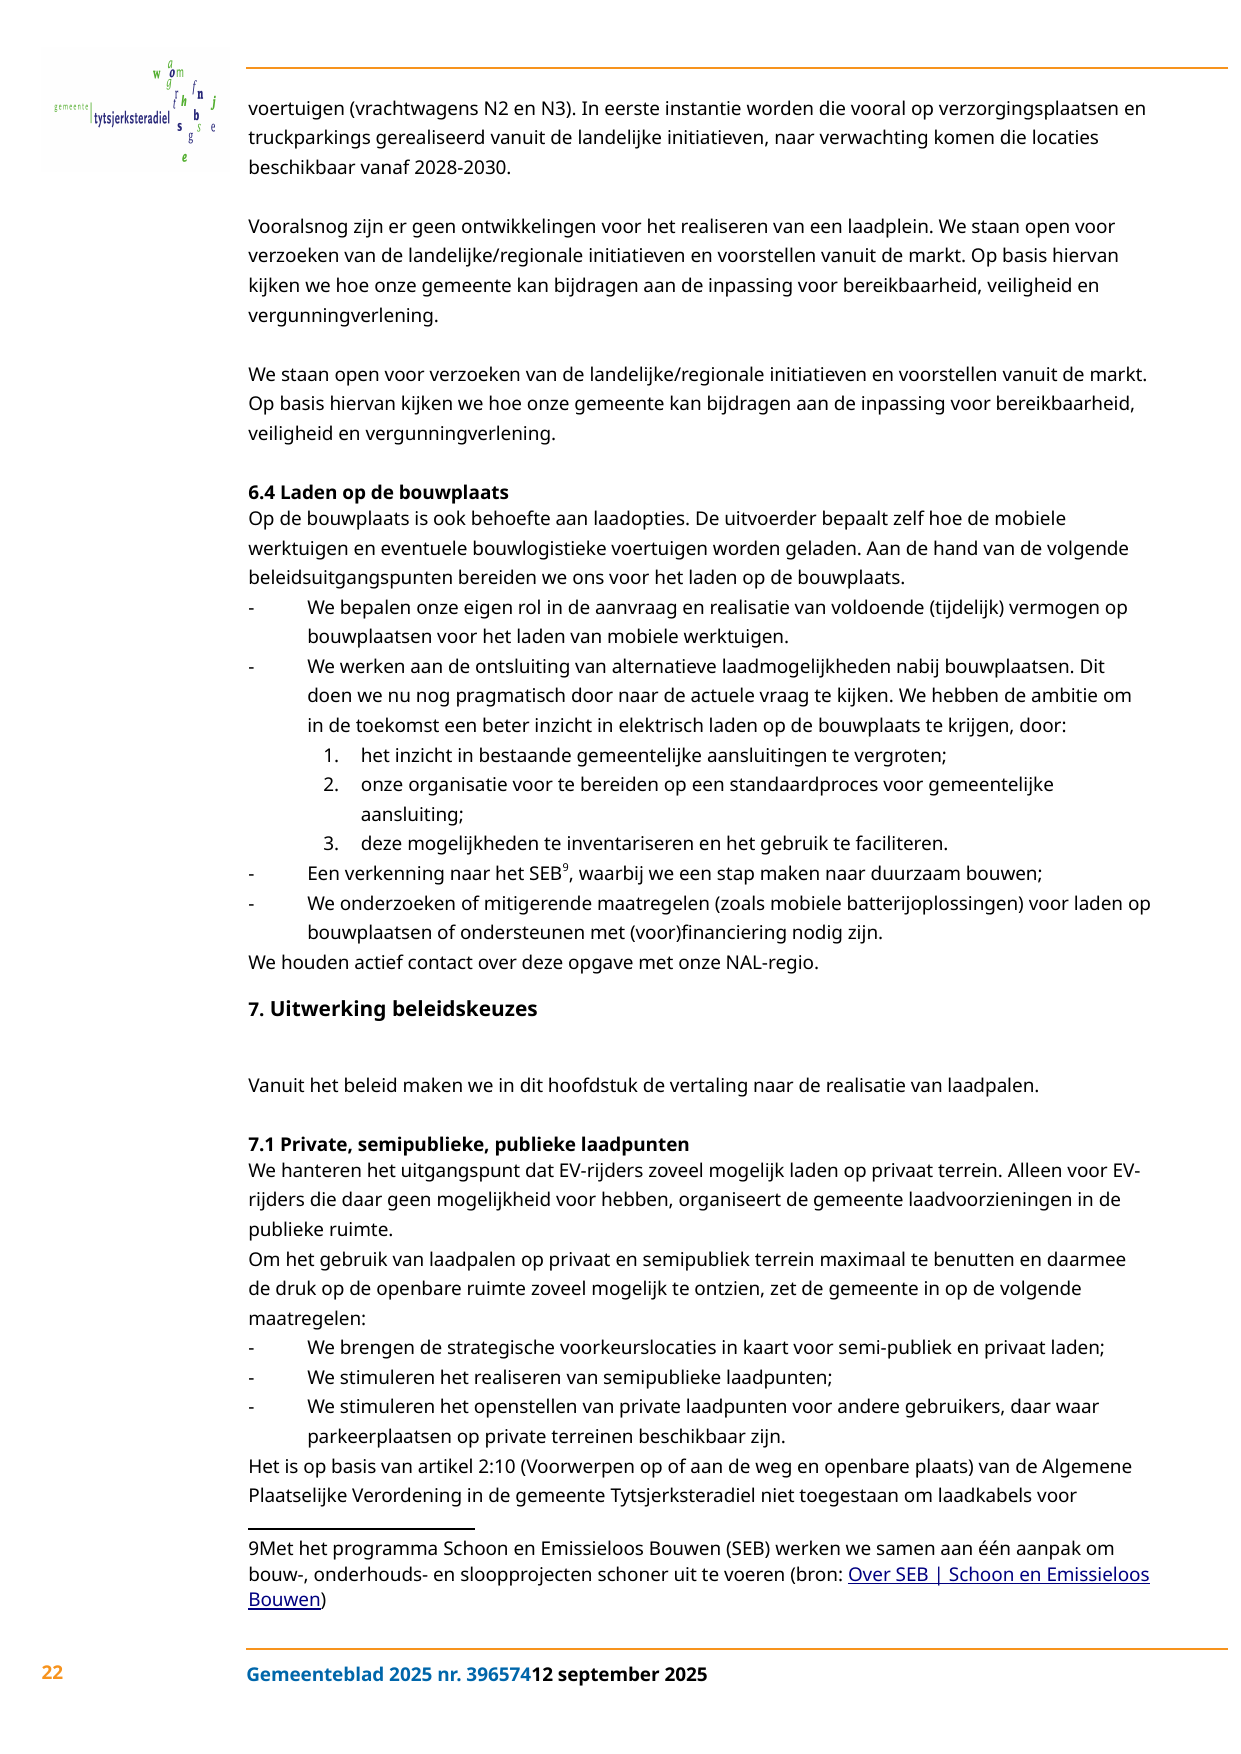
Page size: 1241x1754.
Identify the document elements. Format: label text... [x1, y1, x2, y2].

list We stimuleren het realiseren van semipublieke laadpunten; [248, 1364, 1152, 1390]
text 7. Uitwerking beleidskeuzes [248, 994, 1152, 1023]
list deze mogelijkheden te inventariseren en het gebruik te faciliteren. [323, 831, 1152, 856]
text Het is op basis van artikel 2:10 (Voorwerpen op of aan de weg en openbare plaats) van de Algemene Plaatselijke Verordening in de gemeente Tytsjerksteradiel niet toegestaan om laadkabels voor [248, 1453, 1152, 1508]
text 6.4 Laden op de bouwplaats [248, 479, 1152, 505]
text voertuigen (vrachtwagens N2 en N3). In eerste instantie worden die vooral op verzorgingsplaatsen en truckparkings gerealiseerd vanuit de landelijke initiatieven, naar verwachting komen die locaties beschikbaar vanaf 2028-2030. [248, 95, 1152, 180]
list het inzicht in bestaande gemeentelijke aansluitingen te vergroten; [323, 742, 1152, 767]
text Vanuit het beleid maken we in dit hoofdstuk de vertaling naar de realisatie van laadpalen. [248, 1072, 1152, 1098]
text Vooralsnog zijn er geen ontwikkelingen voor het realiseren van een laadplein. We staan open voor verzoeken van de landelijke/regionale initiatieven en voorstellen vanuit de markt. Op basis hiervan kijken we hoe onze gemeente kan bijdragen aan de inpassing voor bereikbaarheid, veiligheid en vergunningverlening. [248, 213, 1152, 328]
list We brengen de strategische voorkeurslocaties in kaart voor semi-publiek en privaat laden; [248, 1334, 1152, 1360]
list We onderzoeken of mitigerende maatregelen (zoals mobiele batterijoplossingen) voor laden op bouwplaatsen of ondersteunen met (voor)financiering nodig zijn. [248, 890, 1152, 945]
list Met het programma Schoon en Emissieloos Bouwen (SEB) werken we samen aan één aanpak om bouw-, onderhouds- en sloopprojecten schoner uit te voeren (bron: Over SEB | Schoon en Emissieloos Bouwen) [248, 1535, 1152, 1612]
text We staan open voor verzoeken van de landelijke/regionale initiatieven en voorstellen vanuit de markt. Op basis hiervan kijken we hoe onze gemeente kan bijdragen aan de inpassing voor bereikbaarheid, veiligheid en vergunningverlening. [248, 361, 1152, 446]
list We bepalen onze eigen rol in de aanvraag en realisatie van voldoende (tijdelijk) vermogen op bouwplaatsen voor het laden van mobiele werktuigen. [248, 594, 1152, 649]
picture [41, 47, 231, 172]
list onze organisatie voor te bereiden op een standaardproces voor gemeentelijke aansluiting; [323, 771, 1152, 827]
list We werken aan de ontsluiting van alternatieve laadmogelijkheden nabij bouwplaatsen. Dit doen we nu nog pragmatisch door naar de actuele vraag te kijken. We hebben de ambitie om in de toekomst een beter inzicht in elektrisch laden op de bouwplaats te krijgen, door: [248, 653, 1152, 738]
text Op de bouwplaats is ook behoefte aan laadopties. De uitvoerder bepaalt zelf hoe de mobiele werktuigen en eventuele bouwlogistieke voertuigen worden geladen. Aan de hand van de volgende beleidsuitgangspunten bereiden we ons voor het laden op de bouwplaats. [248, 505, 1152, 590]
list We stimuleren het openstellen van private laadpunten voor andere gebruikers, daar waar parkeerplaatsen op private terreinen beschikbaar zijn. [248, 1394, 1152, 1449]
text We hanteren het uitgangspunt dat EV-rijders zoveel mogelijk laden op privaat terrein. Alleen voor EV-rijders die daar geen mogelijkheid voor hebben, organiseert de gemeente laadvoorzieningen in de publieke ruimte. [248, 1157, 1152, 1242]
text We houden actief contact over deze opgave met onze NAL-regio. [248, 949, 1152, 974]
list Een verkenning naar het SEB, waarbij we een stap maken naar duurzaam bouwen; [248, 860, 1152, 886]
text 7.1 Private, semipublieke, publieke laadpunten [248, 1131, 1152, 1157]
text Om het gebruik van laadpalen op privaat en semipubliek terrein maximaal te benutten en daarmee de druk op de openbare ruimte zoveel mogelijk te ontzien, zet de gemeente in op de volgende maatregelen: [248, 1246, 1152, 1331]
